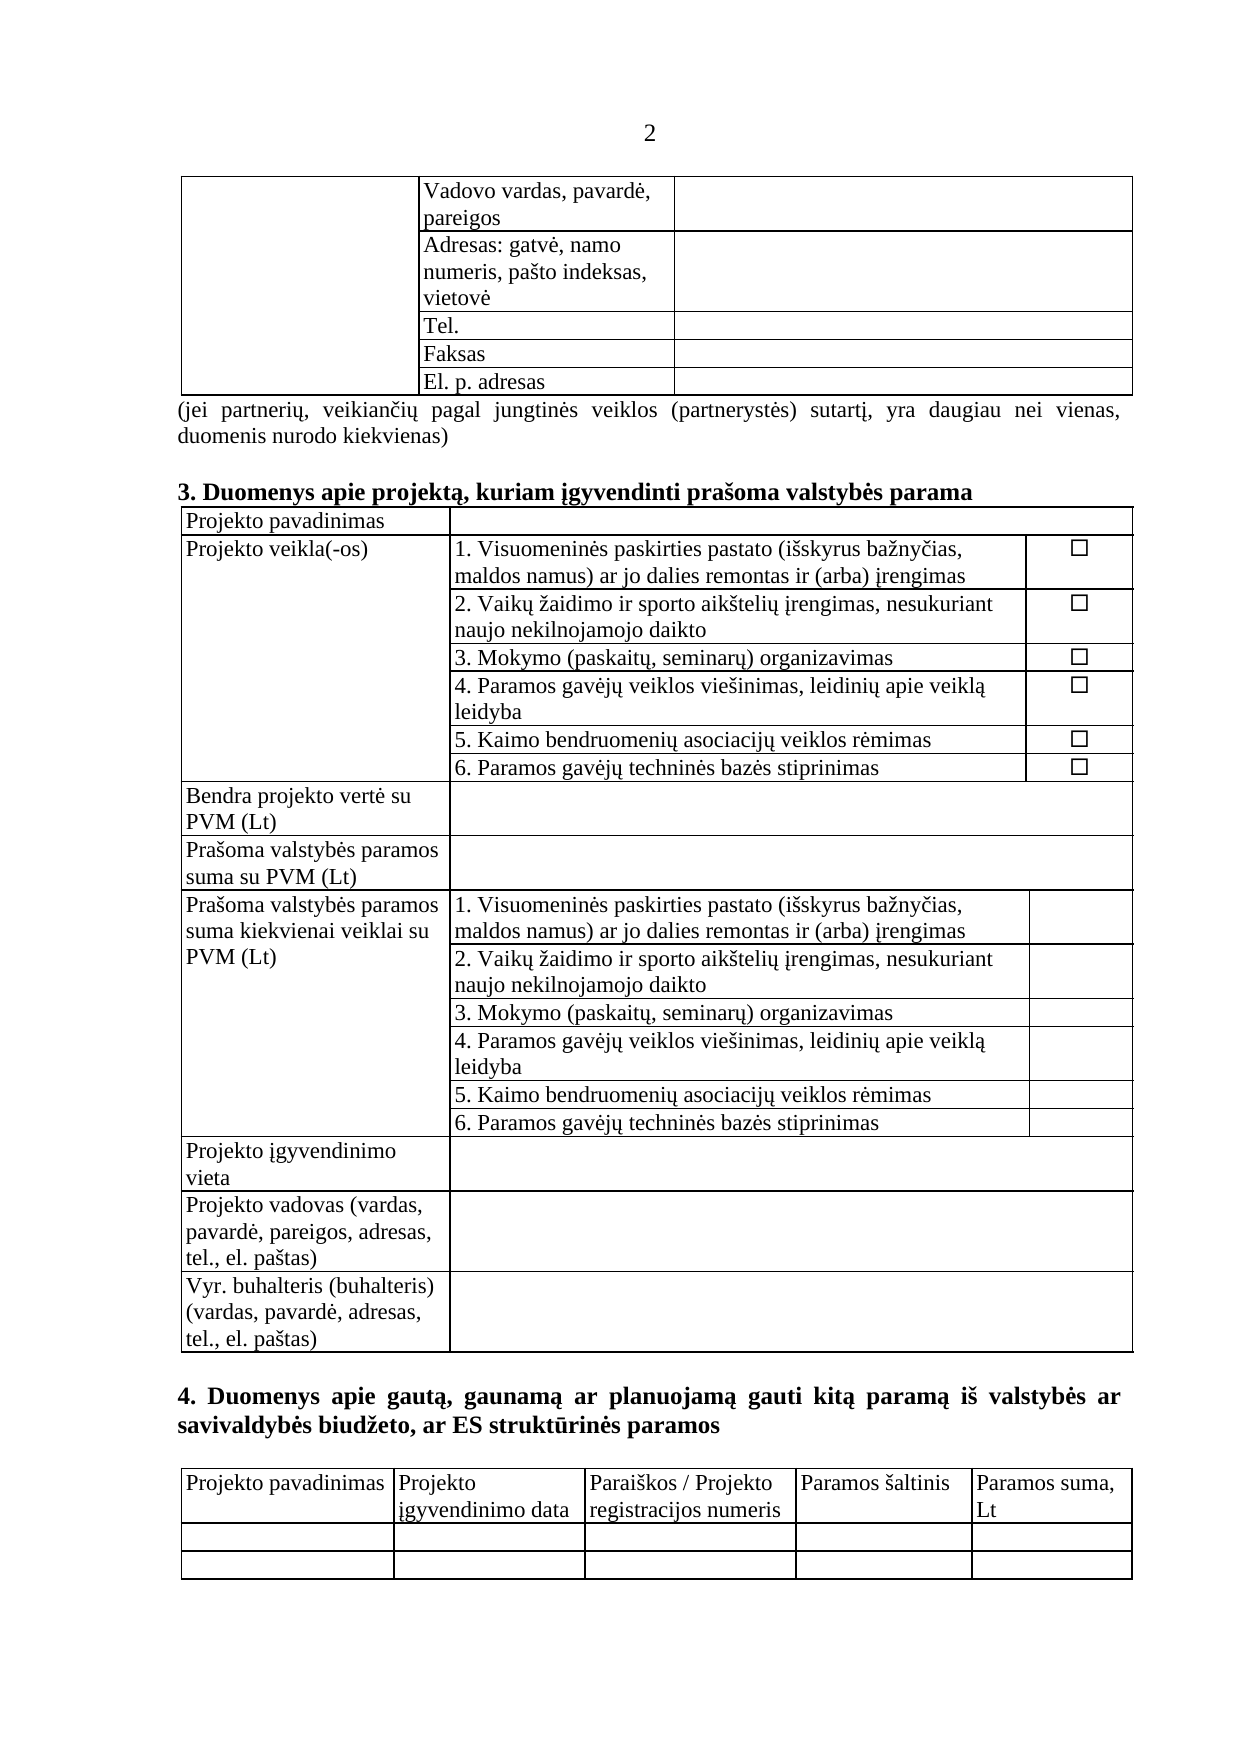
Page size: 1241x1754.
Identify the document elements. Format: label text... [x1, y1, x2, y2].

table_cell [] [1027, 672, 1132, 725]
table_header Projekto pavadinimas [182, 1469, 393, 1522]
text 3. Duomenys apie projektą, kuriam įgyvendinti prašoma valstybės parama [177, 477, 1122, 506]
table_cell [1128, 368, 1132, 394]
table_cell [1128, 1081, 1132, 1108]
table_header Paramos šaltinis [797, 1469, 971, 1522]
table_cell [] [1027, 754, 1132, 781]
table_cell [1128, 999, 1132, 1026]
table_cell [1128, 1109, 1132, 1136]
text 4. Duomenys apie gautą, gaunamą ar planuojamą gauti kitą paramą iš valstybės ar savivaldybės biudžeto, ar ES struktūrinės paramos [177, 1381, 1122, 1439]
table_cell [451, 1192, 1132, 1271]
table_cell [182, 1552, 186, 1578]
table_cell [] [1027, 726, 1132, 753]
table_cell [] [1027, 536, 1132, 588]
table_cell [1128, 312, 1132, 338]
table_cell [1128, 340, 1132, 366]
table_cell Tel. [670, 312, 674, 338]
table_cell [451, 1272, 1132, 1351]
table_cell [1030, 945, 1132, 998]
table_cell [675, 177, 1132, 230]
table_cell [451, 782, 1132, 835]
table_cell [451, 1137, 1132, 1190]
table_cell [182, 1524, 186, 1550]
table_cell [182, 177, 418, 394]
table_cell [] [1027, 644, 1132, 670]
table_cell [1030, 891, 1132, 943]
table_cell [451, 836, 1132, 889]
table_cell Prašoma valstybės paramos suma kiekvienai veiklai su PVM (Lt) [182, 891, 449, 1136]
table_cell [1030, 1027, 1132, 1080]
table_cell [] [1027, 590, 1132, 642]
table_cell Projekto veikla(-os) [182, 536, 449, 781]
table_cell [675, 232, 1132, 311]
text (jei partnerių, veikiančių pagal jungtinės veiklos (partnerystės) sutartį, yra daugiau nei vienas, duomenis nurodo kiekvienas) [177, 396, 1122, 448]
table_header [1128, 508, 1132, 534]
